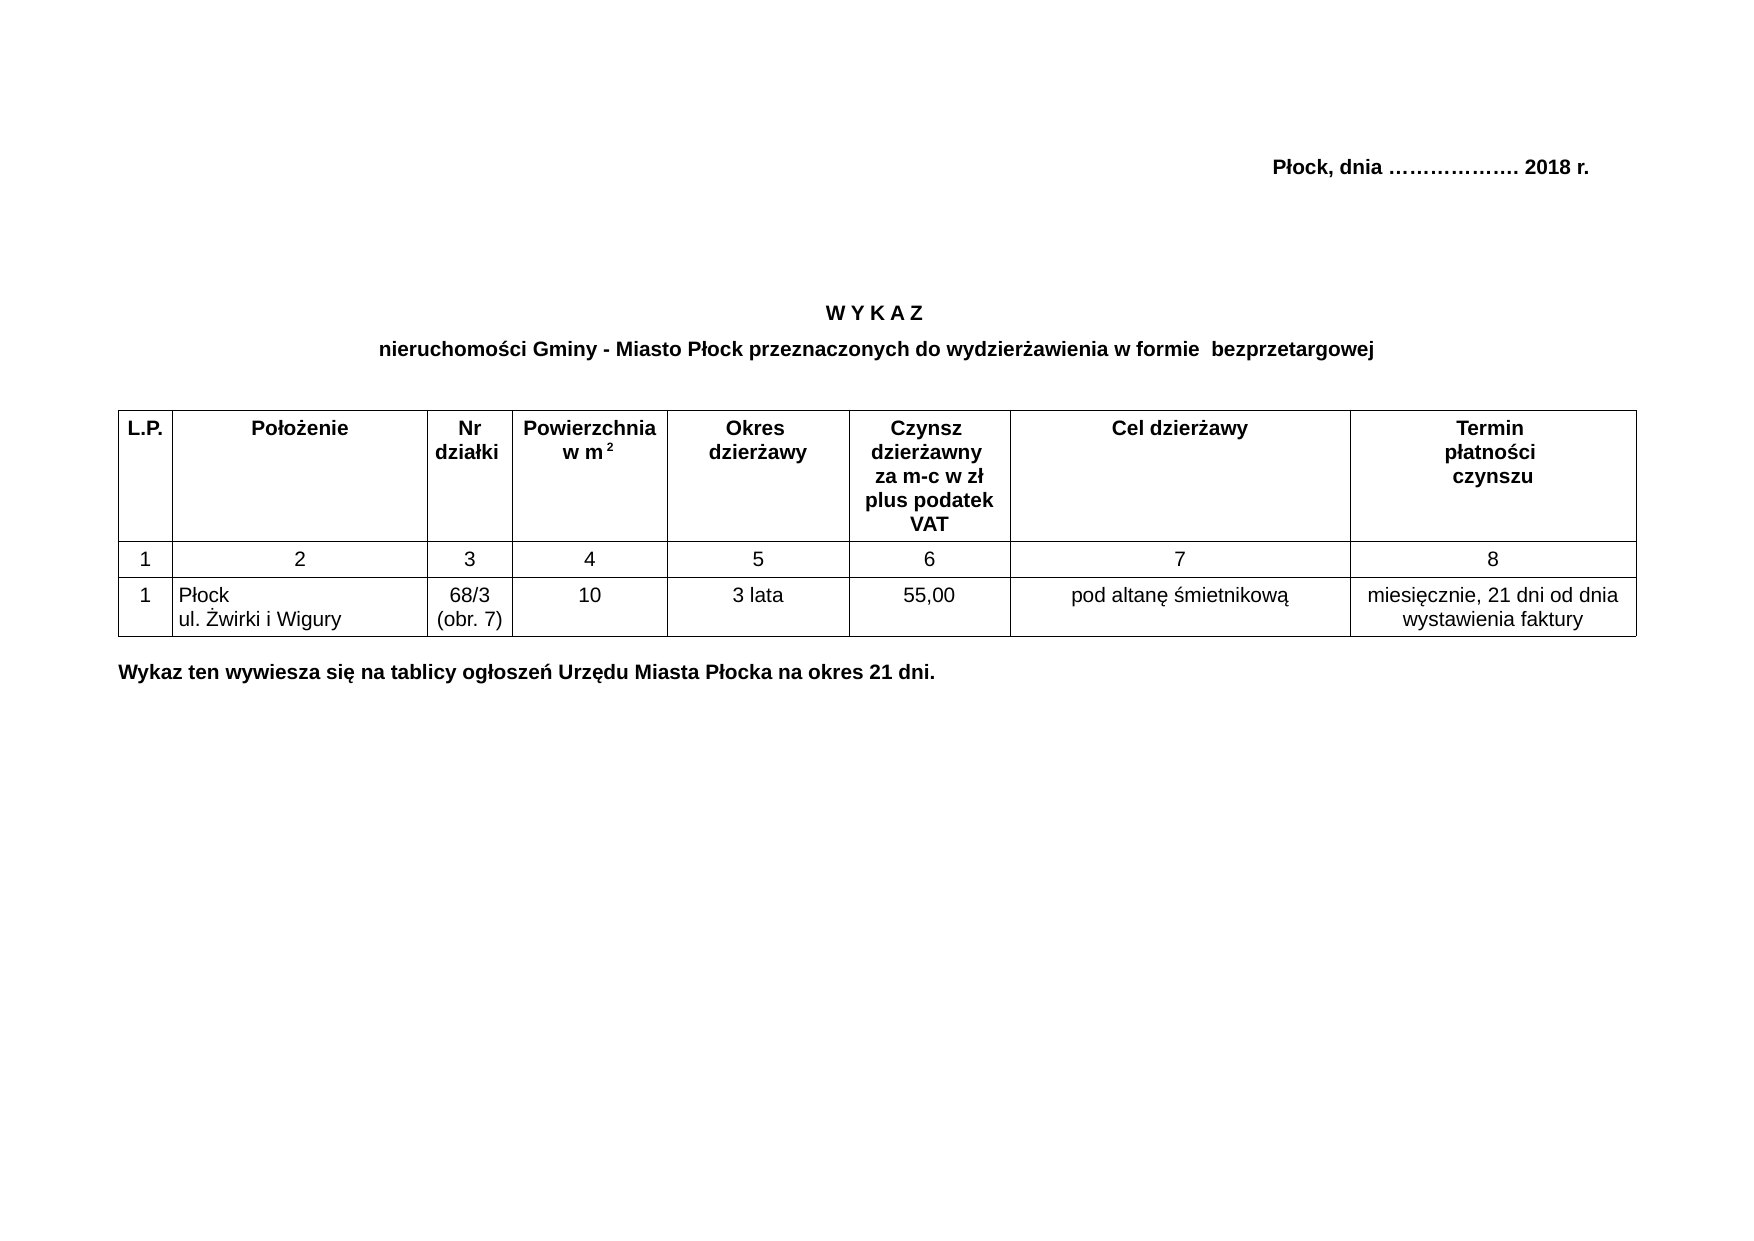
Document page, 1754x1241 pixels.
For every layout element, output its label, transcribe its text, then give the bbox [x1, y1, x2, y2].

table_header Termin płatności czynszu [1351, 411, 1636, 541]
table_cell 55,00 [850, 578, 1010, 636]
table_cell Płock ul. Żwirki i Wigury [173, 578, 427, 636]
table_header Czynsz dzierżawny za m-c w zł plus podatek VAT [850, 411, 1010, 541]
table_cell 1 [119, 542, 172, 577]
text nieruchomości Gminy - Miasto Płock przeznaczonych do wydzierżawienia w formie bezprzetargowej [118, 337, 1636, 361]
text Wykaz ten wywiesza się na tablicy ogłoszeń Urzędu Miasta Płocka na okres 21 dni. [118, 660, 1636, 684]
table_cell 8 [1351, 542, 1636, 577]
table_cell 2 [173, 542, 427, 577]
table_header Cel dzierżawy [1011, 411, 1350, 541]
table_header Powierzchnia w m 2 [513, 411, 667, 541]
table_cell 1 [119, 578, 172, 636]
table_cell 5 [668, 542, 849, 577]
table_cell 3 [428, 542, 512, 577]
table_header Położenie [173, 411, 427, 541]
table_header Nr działki [428, 411, 512, 541]
table_header Okres dzierżawy [668, 411, 849, 541]
text W Y K A Z [118, 300, 1636, 324]
table_cell 6 [850, 542, 1010, 577]
table_cell pod altanę śmietnikową [1011, 578, 1350, 636]
table_cell 68/3 (obr. 7) [428, 578, 512, 636]
table_cell 4 [513, 542, 667, 577]
table_cell miesięcznie, 21 dni od dnia wystawienia faktury [1351, 578, 1636, 636]
table_cell 7 [1011, 542, 1350, 577]
table_cell 3 lata [668, 578, 849, 636]
table_header L.P. [119, 411, 172, 541]
text Płock, dnia ………………. 2018 r. [118, 154, 1636, 178]
table_cell 10 [513, 578, 667, 636]
